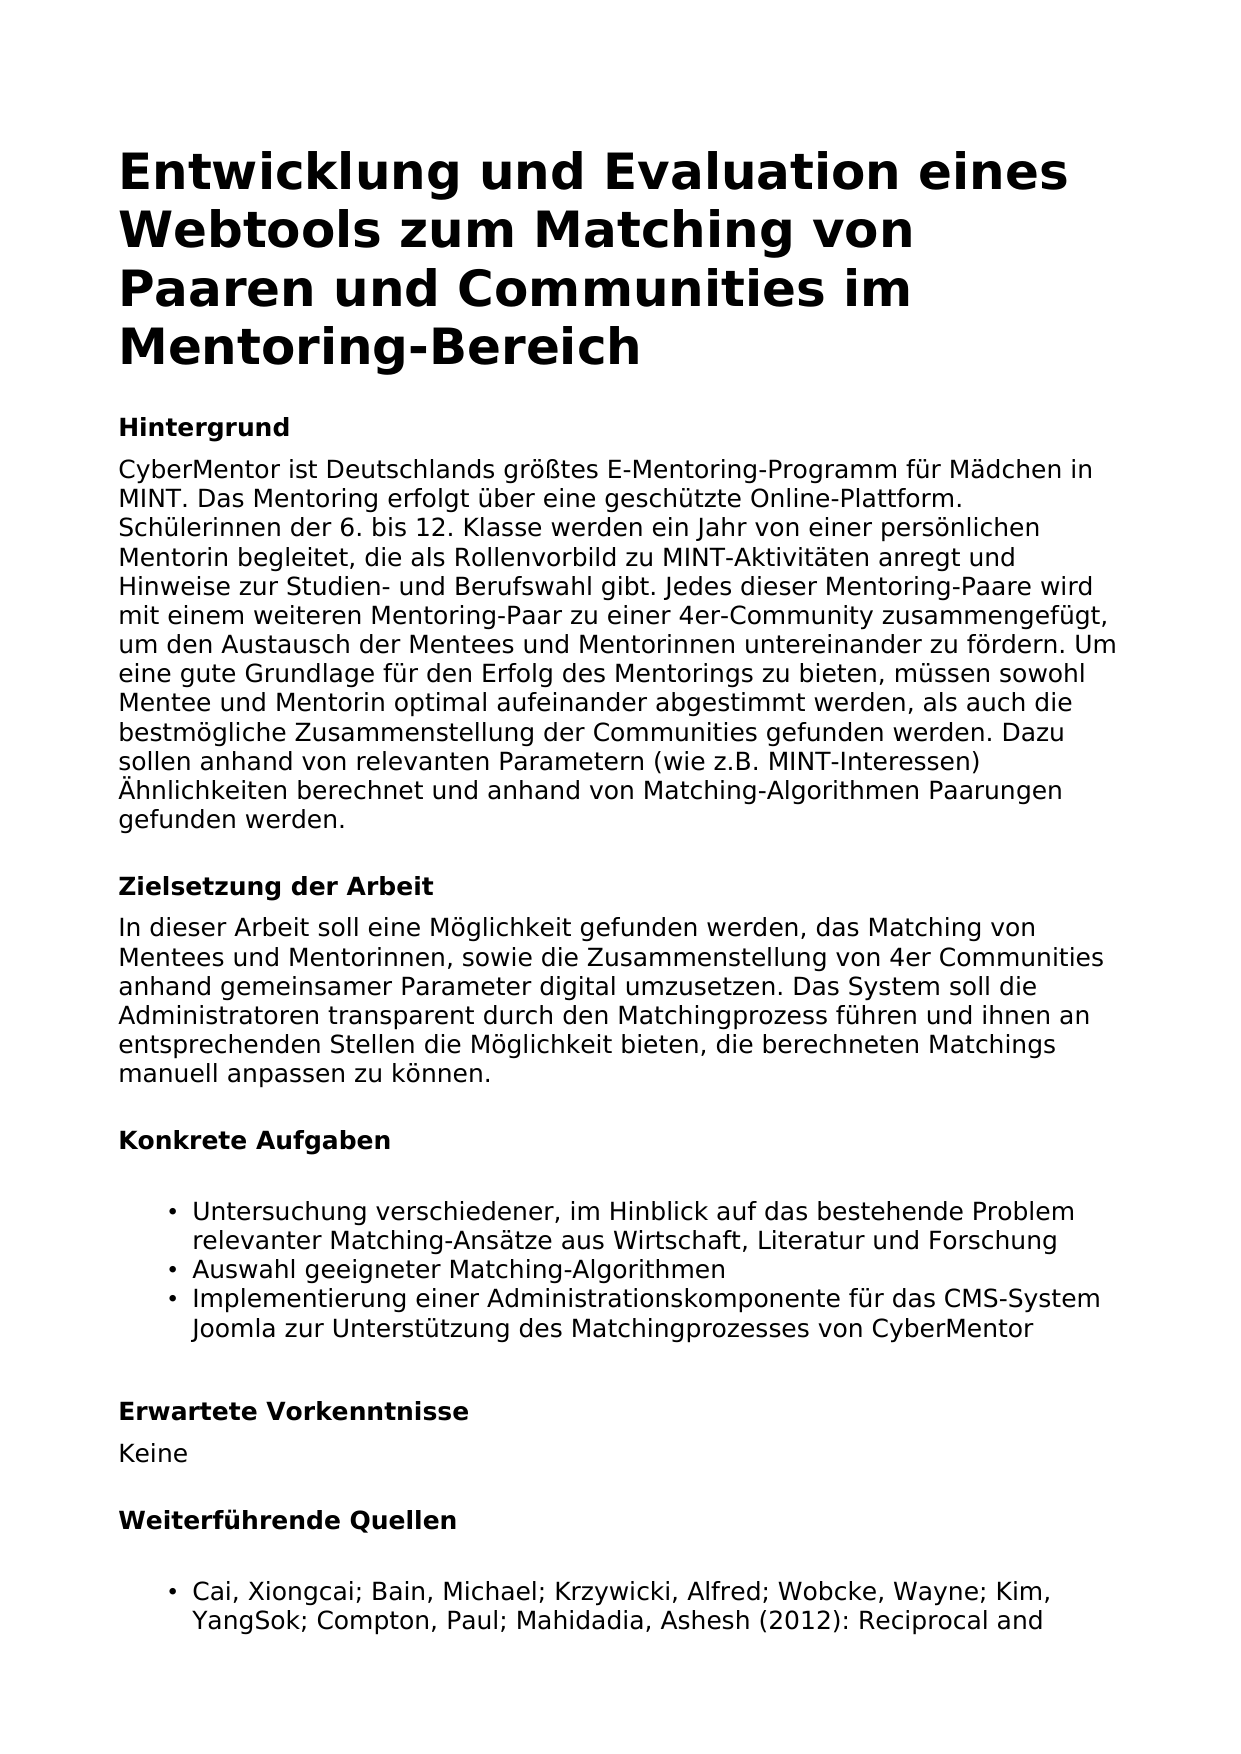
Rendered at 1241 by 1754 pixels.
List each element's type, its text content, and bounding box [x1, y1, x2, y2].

subtitle Weiterführende Quellen [118, 1506, 1122, 1535]
subtitle Entwicklung und Evaluation eines Webtools zum Matching von Paaren und Communities im Mentoring-Bereich [118, 143, 1122, 376]
subtitle Erwartete Vorkenntnisse [118, 1397, 1122, 1427]
subtitle Hintergrund [118, 413, 1122, 443]
subtitle Konkrete Aufgaben [118, 1126, 1122, 1155]
list Implementierung einer Administrationskomponente für das CMS-System Joomla zur Unterstützung des Matchingprozesses von CyberMentor [177, 1285, 1122, 1343]
text In dieser Arbeit soll eine Möglichkeit gefunden werden, das Matching von Mentees und Mentorinnen, sowie die Zusammenstellung von 4er Communities anhand gemeinsamer Parameter digital umzusetzen. Das System soll die Administratoren transparent durch den Matchingprozess führen und ihnen an entsprechenden Stellen die Möglichkeit bieten, die berechneten Matchings manuell anpassen zu können. [118, 913, 1122, 1088]
list Auswahl geeigneter Matching-Algorithmen [177, 1256, 1122, 1285]
text Keine [118, 1439, 1122, 1468]
list Untersuchung verschiedener, im Hinblick auf das bestehende Problem relevanter Matching-Ansätze aus Wirtschaft, Literatur und Forschung [177, 1197, 1122, 1256]
subtitle Zielsetzung der Arbeit [118, 872, 1122, 901]
text CyberMentor ist Deutschlands größtes E-Mentoring-Programm für Mädchen in MINT. Das Mentoring erfolgt über eine geschützte Online-Plattform. Schülerinnen der 6. bis 12. Klasse werden ein Jahr von einer persönlichen Mentorin begleitet, die als Rollenvorbild zu MINT-Aktivitäten anregt und Hinweise zur Studien- und Berufswahl gibt. Jedes dieser Mentoring-Paare wird mit einem weiteren Mentoring-Paar zu einer 4er-Community zusammengefügt, um den Austausch der Mentees und Mentorinnen untereinander zu fördern. Um eine gute Grundlage für den Erfolg des Mentorings zu bieten, müssen sowohl Mentee und Mentorin optimal aufeinander abgestimmt werden, als auch die bestmögliche Zusammenstellung der Communities gefunden werden. Dazu sollen anhand von relevanten Parametern (wie z.B. MINT-Interessen) Ähnlichkeiten berechnet und anhand von Matching-Algorithmen Paarungen gefunden werden. [118, 455, 1122, 834]
list Cai, Xiongcai; Bain, Michael; Krzywicki, Alfred; Wobcke, Wayne; Kim, YangSok; Compton, Paul; Mahidadia, Ashesh (2012): Reciprocal and [177, 1577, 1122, 1635]
